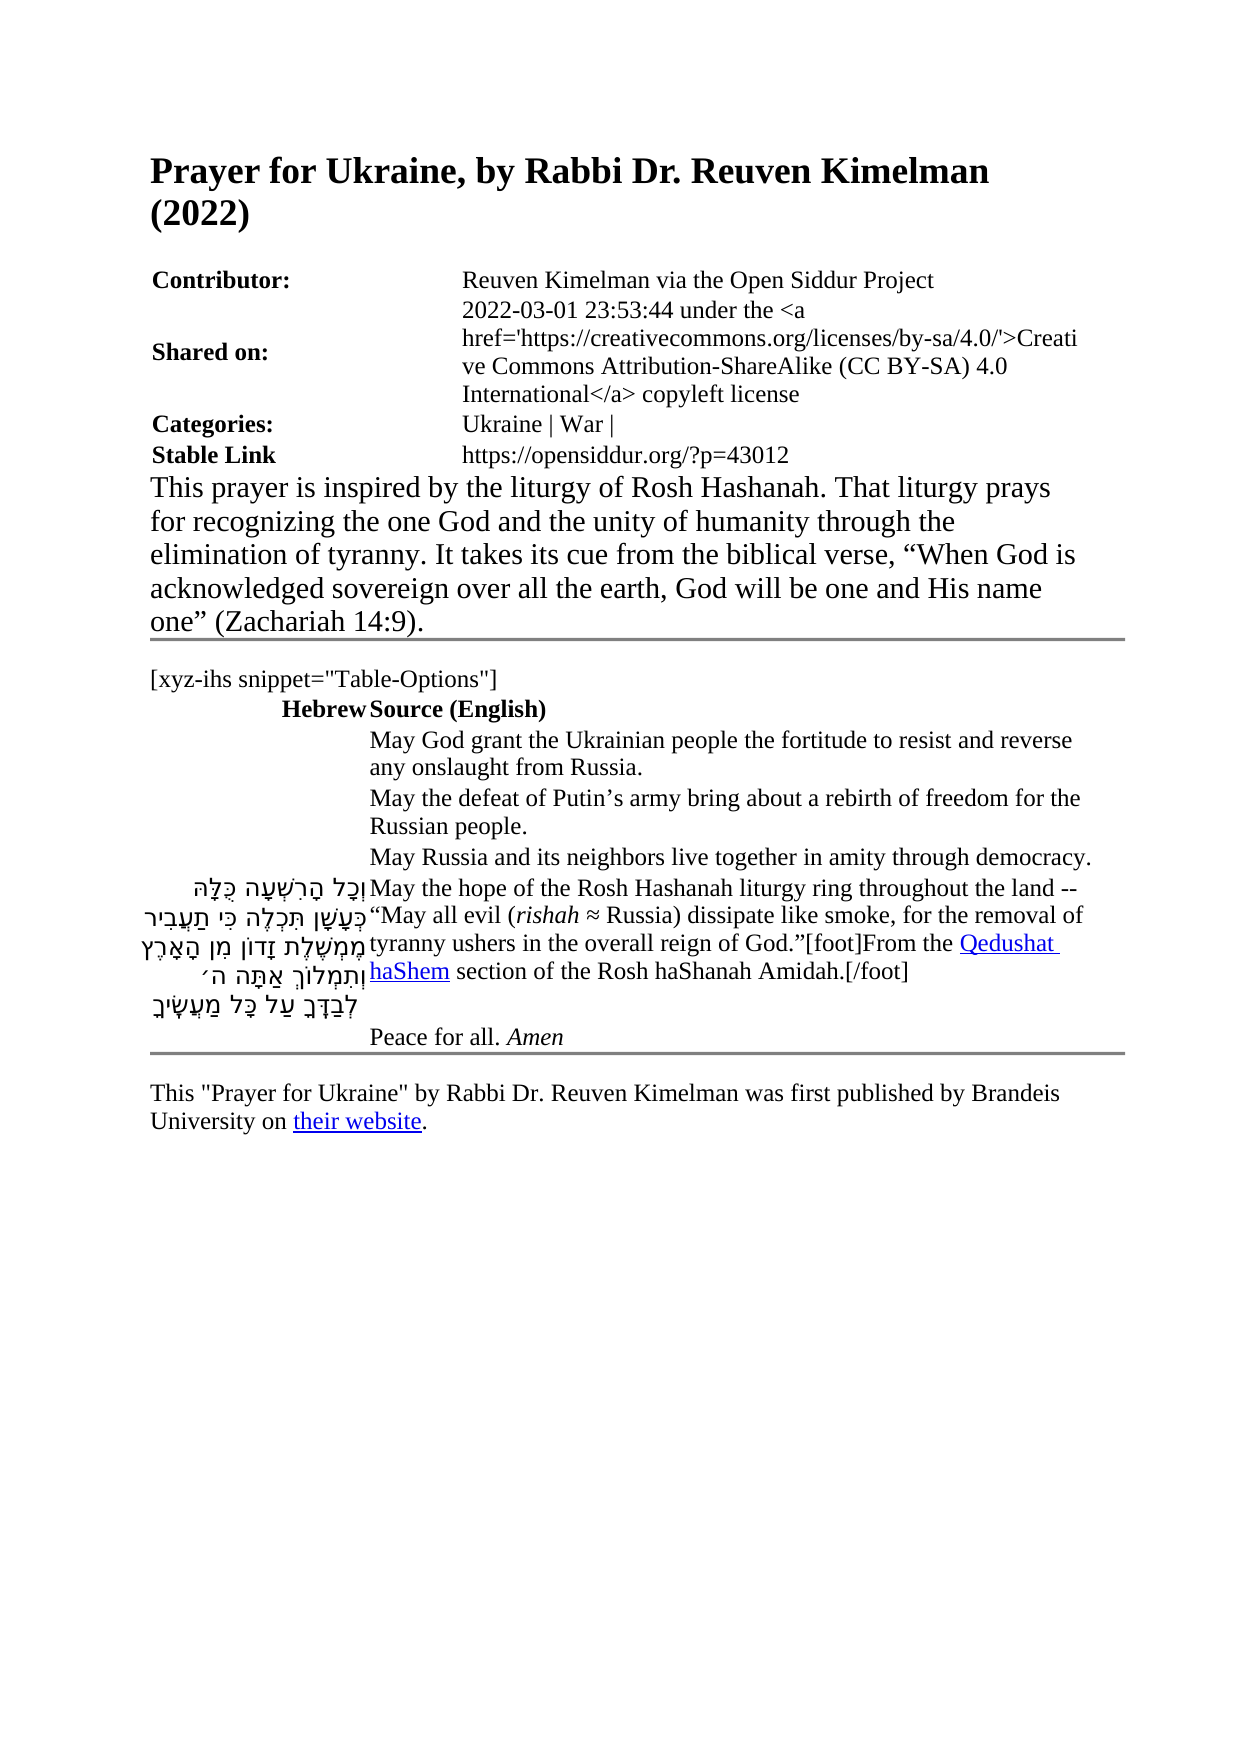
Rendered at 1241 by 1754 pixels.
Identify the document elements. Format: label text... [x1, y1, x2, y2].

subtitle Prayer for Ukraine, by Rabbi Dr. Reuven Kimelman (2022) [150, 150, 1090, 233]
table_cell 2022-03-01 23:53:44 under the <a href='https://creativecommons.org/licenses/by-sa/4.0/'>Creative Commons Attribution-ShareAlike (CC BY-SA) 4.0 International</a> copyleft license [460, 295, 1090, 409]
table_cell Shared on: [150, 295, 460, 409]
table_cell [135, 841, 368, 872]
table_cell Stable Link [150, 440, 460, 471]
table_cell https://opensiddur.org/?p=43012 [460, 440, 1090, 471]
table_cell May God grant the Ukrainian people the fortitude to resist and reverse any onslaught from Russia. [368, 724, 1105, 783]
table_cell [135, 1021, 368, 1052]
table_header Contributor: [150, 264, 460, 295]
text This prayer is inspired by the liturgy of Rosh Hashanah. That liturgy prays for recognizing the one God and the unity of humanity through the elimination of tyranny. It takes its cue from the biblical verse, “When God is acknowledged sovereign over all the earth, God will be one and His name one” (Zachariah 14:9). [150, 471, 1090, 637]
table_cell May the defeat of Putin’s army bring about a rebirth of freedom for the Russian people. [368, 783, 1105, 841]
table_cell May the hope of the Rosh Hashanah liturgy ring throughout the land -- “May all evil (rishah ≈ Russia) dissipate like smoke, for the removal of tyranny ushers in the overall reign of God.”[foot]From the Qedushat haShem section of the Rosh haShanah Amidah.[/foot] [368, 872, 1105, 1021]
table_cell Ukraine | War | [460, 409, 1090, 440]
table_header Source (English) [368, 693, 1105, 724]
table_cell May Russia and its neighbors live together in amity through democracy. [368, 841, 1105, 872]
table_cell וְכָל הָרִשְׁעָה כֻּלָּהּ כְּעָשָׁן תִּכְלֶה כִּי תַעֲבִיר מֶמְשֶׁלֶת זָדוֹן מִן הָאָרֶץ וְתִמְלוֹךְ אַתָּה ה׳ לְבַדֶּֽךָ עַל כָּל מַעֲשֶֽׂיךָ [135, 872, 368, 1021]
table_cell Peace for all. Amen [368, 1021, 1105, 1051]
table_cell [135, 724, 368, 783]
table_cell Categories: [150, 409, 460, 440]
table_header Hebrew [135, 693, 368, 724]
text [xyz-ihs snippet="Table-Options"] [150, 666, 1090, 693]
table_header Reuven Kimelman via the Open Siddur Project [460, 264, 1090, 295]
table_cell [135, 783, 368, 841]
text This "Prayer for Ukraine" by Rabbi Dr. Reuven Kimelman was first published by Brandeis University on their website. [150, 1079, 1090, 1135]
